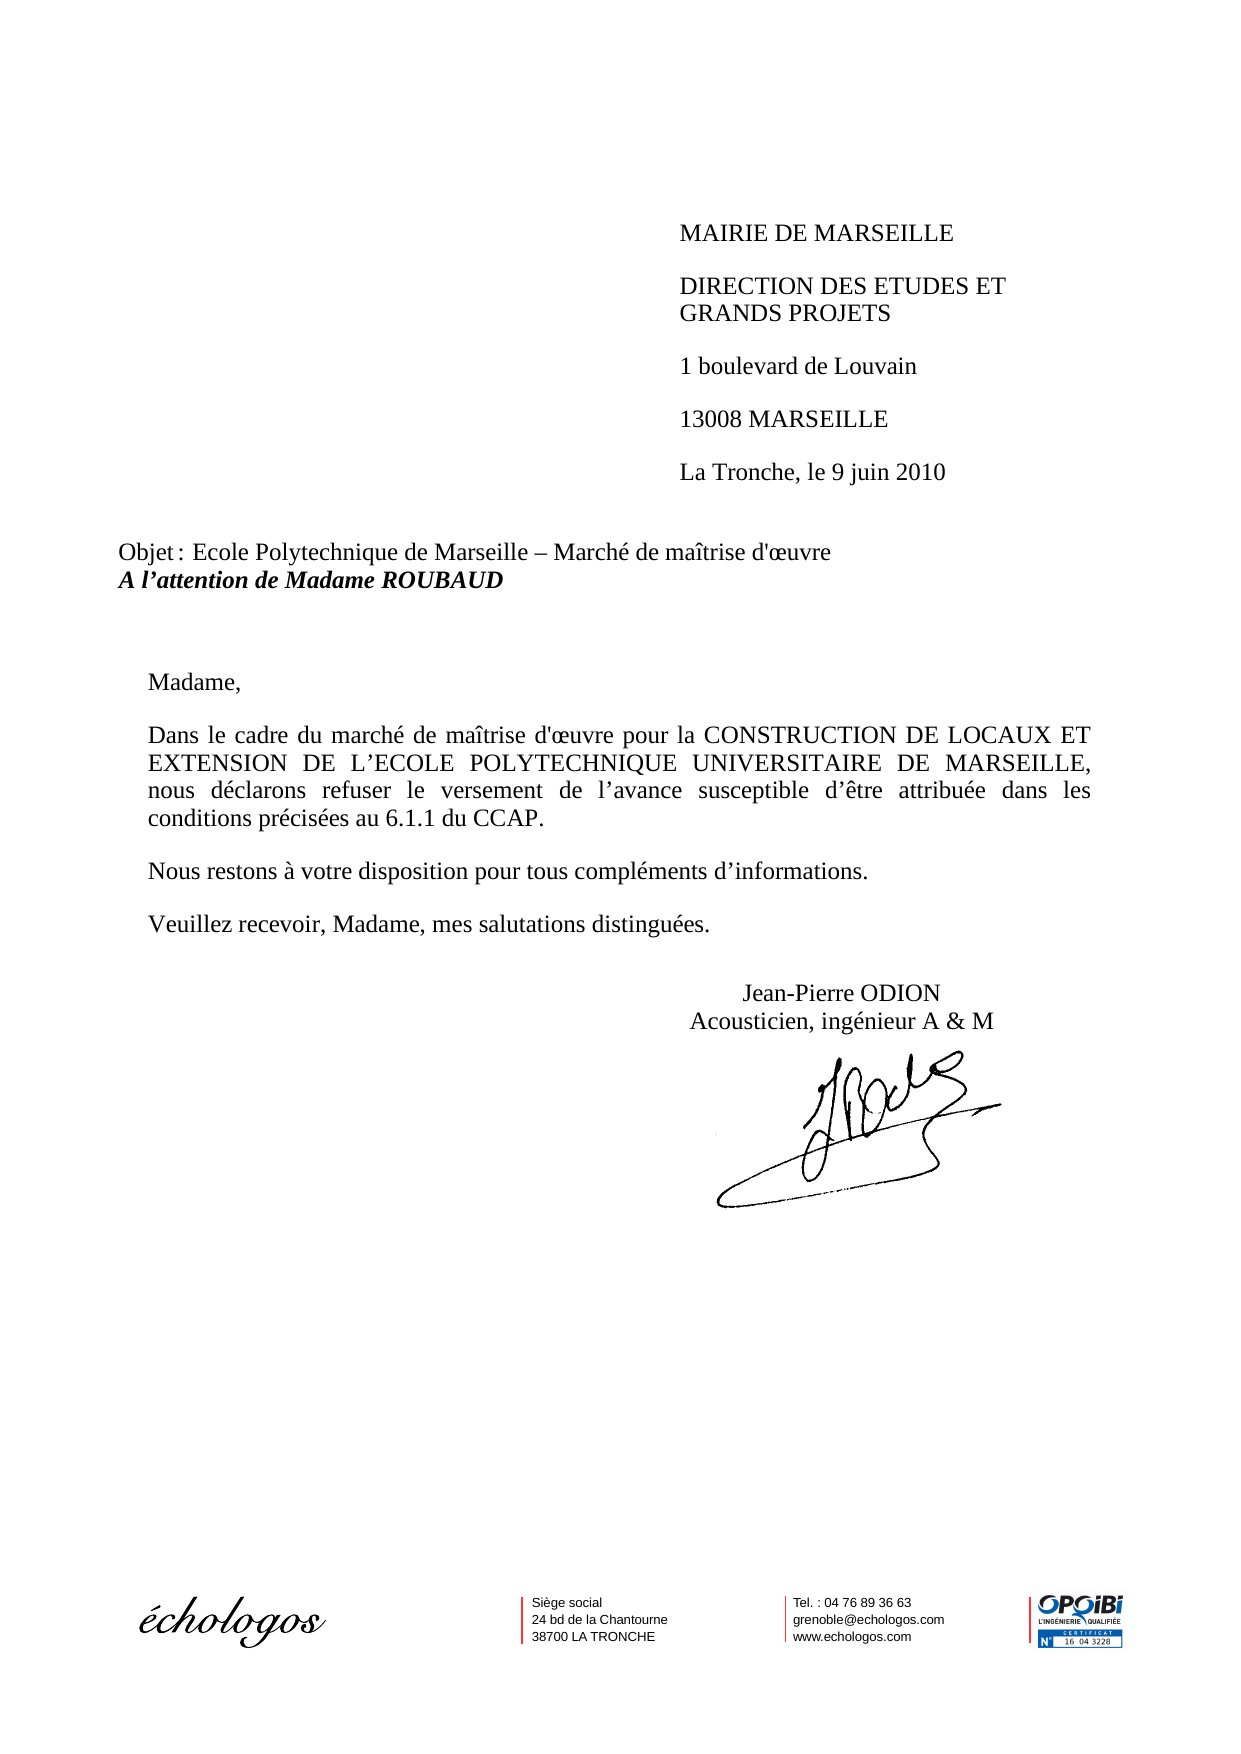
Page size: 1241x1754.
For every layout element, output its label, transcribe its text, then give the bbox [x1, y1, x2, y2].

text La Tronche, le 9 juin 2010 [679, 458, 1092, 485]
text DIRECTION DES ETUDES ET GRANDS PROJETS [679, 272, 1092, 327]
text Madame, [148, 668, 1092, 696]
text 13008 MARSEILLE [679, 405, 1092, 433]
text MAIRIE DE MARSEILLE [679, 219, 1092, 247]
picture [714, 1048, 1023, 1222]
text Dans le cadre du marché de maîtrise d'œuvre pour la CONSTRUCTION DE LOCAUX ET EXTENSION DE L’ECOLE POLYTECHNIQUE UNIVERSITAIRE DE MARSEILLE, nous déclarons refuser le versement de l’avance susceptible d’être attribuée dans les conditions précisées au 6.1.1 du CCAP. [148, 721, 1092, 832]
text Objet : Ecole Polytechnique de Marseille – Marché de maîtrise d'œuvre [118, 538, 1092, 566]
text Jean-Pierre ODION Acousticien, ingénieur A & M [591, 951, 1092, 1034]
text 1 boulevard de Louvain [679, 352, 1092, 380]
text Veuillez recevoir, Madame, mes salutations distinguées. [148, 910, 1092, 937]
text Nous restons à votre disposition pour tous compléments d’informations. [148, 857, 1092, 885]
text A l’attention de Madame ROUBAUD [118, 566, 1092, 593]
